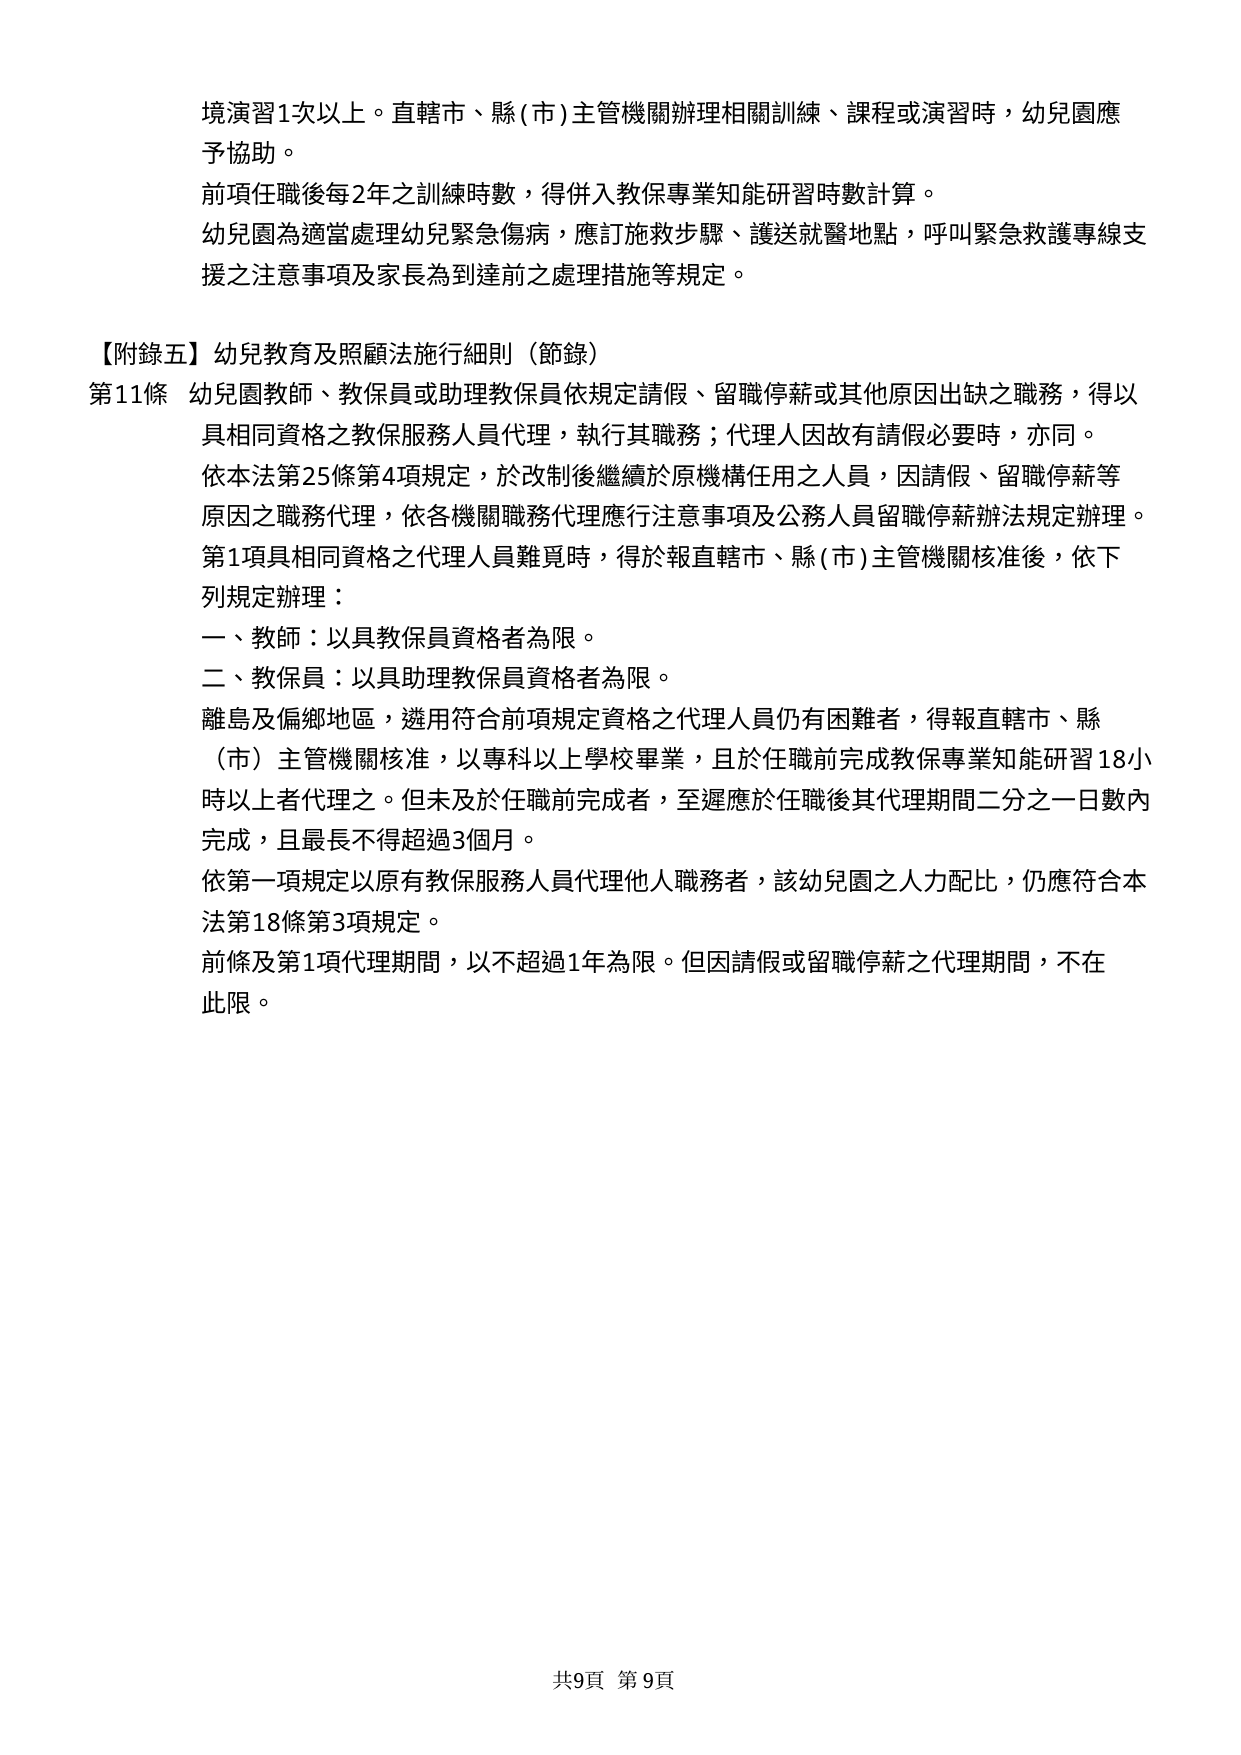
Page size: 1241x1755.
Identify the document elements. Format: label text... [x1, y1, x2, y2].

text 依本法第25條第4項規定，於改制後繼續於原機構任用之人員，因請假、留職停薪等原因之職務代理，依各機關職務代理應行注意事項及公務人員留職停薪辦法規定辦理。第1項具相同資格之代理人員難覓時，得於報直轄市、縣(市)主管機關核准後，依下列規定辦理： [201, 456, 1139, 614]
text 境演習1次以上。直轄市、縣(市)主管機關辦理相關訓練、課程或演習時，幼兒園應予協助。 [201, 93, 1139, 170]
text 第11條 幼兒園教師、教保員或助理教保員依規定請假、留職停薪或其他原因出缺之職務，得以具相同資格之教保服務人員代理，執行其職務；代理人因故有請假必要時，亦同。 [89, 375, 1139, 452]
text 幼兒園為適當處理幼兒緊急傷病，應訂施救步驟、護送就醫地點，呼叫緊急救護專線支援之注意事項及家長為到達前之處理措施等規定。 [201, 215, 1152, 291]
text 二、教保員：以具助理教保員資格者為限。 [201, 659, 1213, 695]
text （市）主管機關核准，以專科以上學校畢業，且於任職前完成教保專業知能研習18小時以上者代理之。但未及於任職前完成者，至遲應於任職後其代理期間二分之一日數內完成，且最長不得超過3個月。 [201, 740, 1152, 857]
text 前條及第1項代理期間，以不超過1年為限。但因請假或留職停薪之代理期間，不在此限。 [201, 943, 1127, 1019]
text 依第一項規定以原有教保服務人員代理他人職務者，該幼兒園之人力配比，仍應符合本法第18條第3項規定。 [201, 862, 1152, 938]
text 一、教師：以具教保員資格者為限。 [201, 618, 1213, 655]
text 離島及偏鄉地區，遴用符合前項規定資格之代理人員仍有困難者，得報直轄市、縣 [201, 699, 1213, 736]
text 【附錄五】幼兒教育及照顧法施行細則（節錄） [89, 334, 1213, 371]
text 前項任職後每2年之訓練時數，得併入教保專業知能研習時數計算。 [201, 174, 1213, 211]
